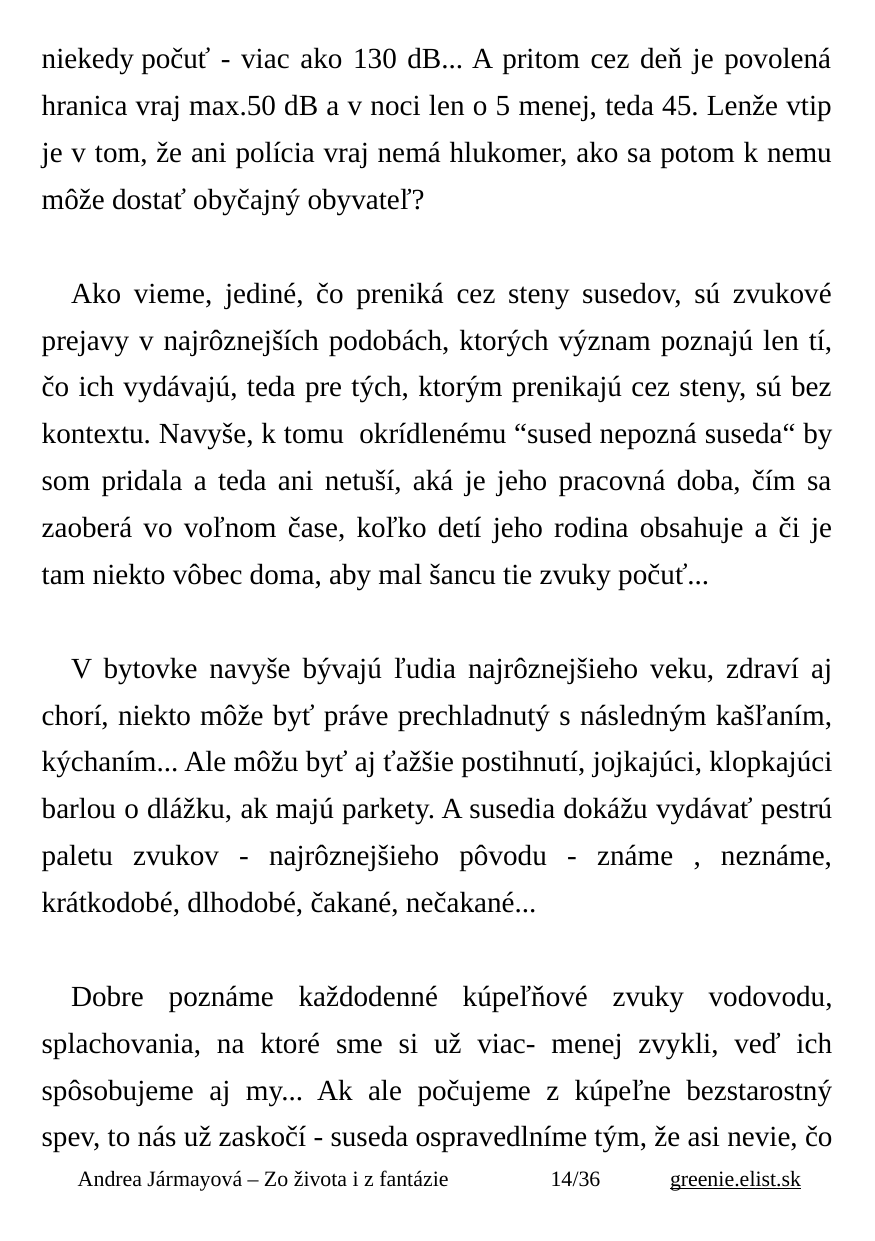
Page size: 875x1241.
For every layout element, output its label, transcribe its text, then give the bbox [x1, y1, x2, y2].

text niekedy počuť - viac ako 130 dB... A pritom cez deň je povolená hranica vraj max.50 dB a v noci len o 5 menej, teda 45. Lenže vtip je v tom, že ani polícia vraj nemá hlukomer, ako sa potom k nemu môže dostať obyčajný obyvateľ? [41, 41, 833, 216]
text Ako vieme, jediné, čo preniká cez steny susedov, sú zvukové prejavy v najrôznejších podobách, ktorých význam poznajú len tí, čo ich vydávajú, teda pre tých, ktorým prenikajú cez steny, sú bez kontextu. Navyše, k tomu okrídlenému “sused nepozná suseda“ by som pridala a teda ani netuší, aká je jeho pracovná doba, čím sa zaoberá vo voľnom čase, koľko detí jeho rodina obsahuje a či je tam niekto vôbec doma, aby mal šancu tie zvuky počuť... [41, 276, 833, 591]
text Dobre poznáme každodenné kúpeľňové zvuky vodovodu, splachovania, na ktoré sme si už viac- menej zvykli, veď ich spôsobujeme aj my... Ak ale počujeme z kúpeľne bezstarostný spev, to nás už zaskočí - suseda ospravedlníme tým, že asi nevie, čo [41, 979, 833, 1153]
text V bytovke navyše bývajú ľudia najrôznejšieho veku, zdraví aj chorí, niekto môže byť práve prechladnutý s následným kašľaním, kýchaním... Ale môžu byť aj ťažšie postihnutí, jojkajúci, klopkajúci barlou o dlážku, ak majú parkety. A susedia dokážu vydávať pestrú paletu zvukov - najrôznejšieho pôvodu - známe , neznáme, krátkodobé, dlhodobé, čakané, nečakané... [41, 651, 833, 919]
